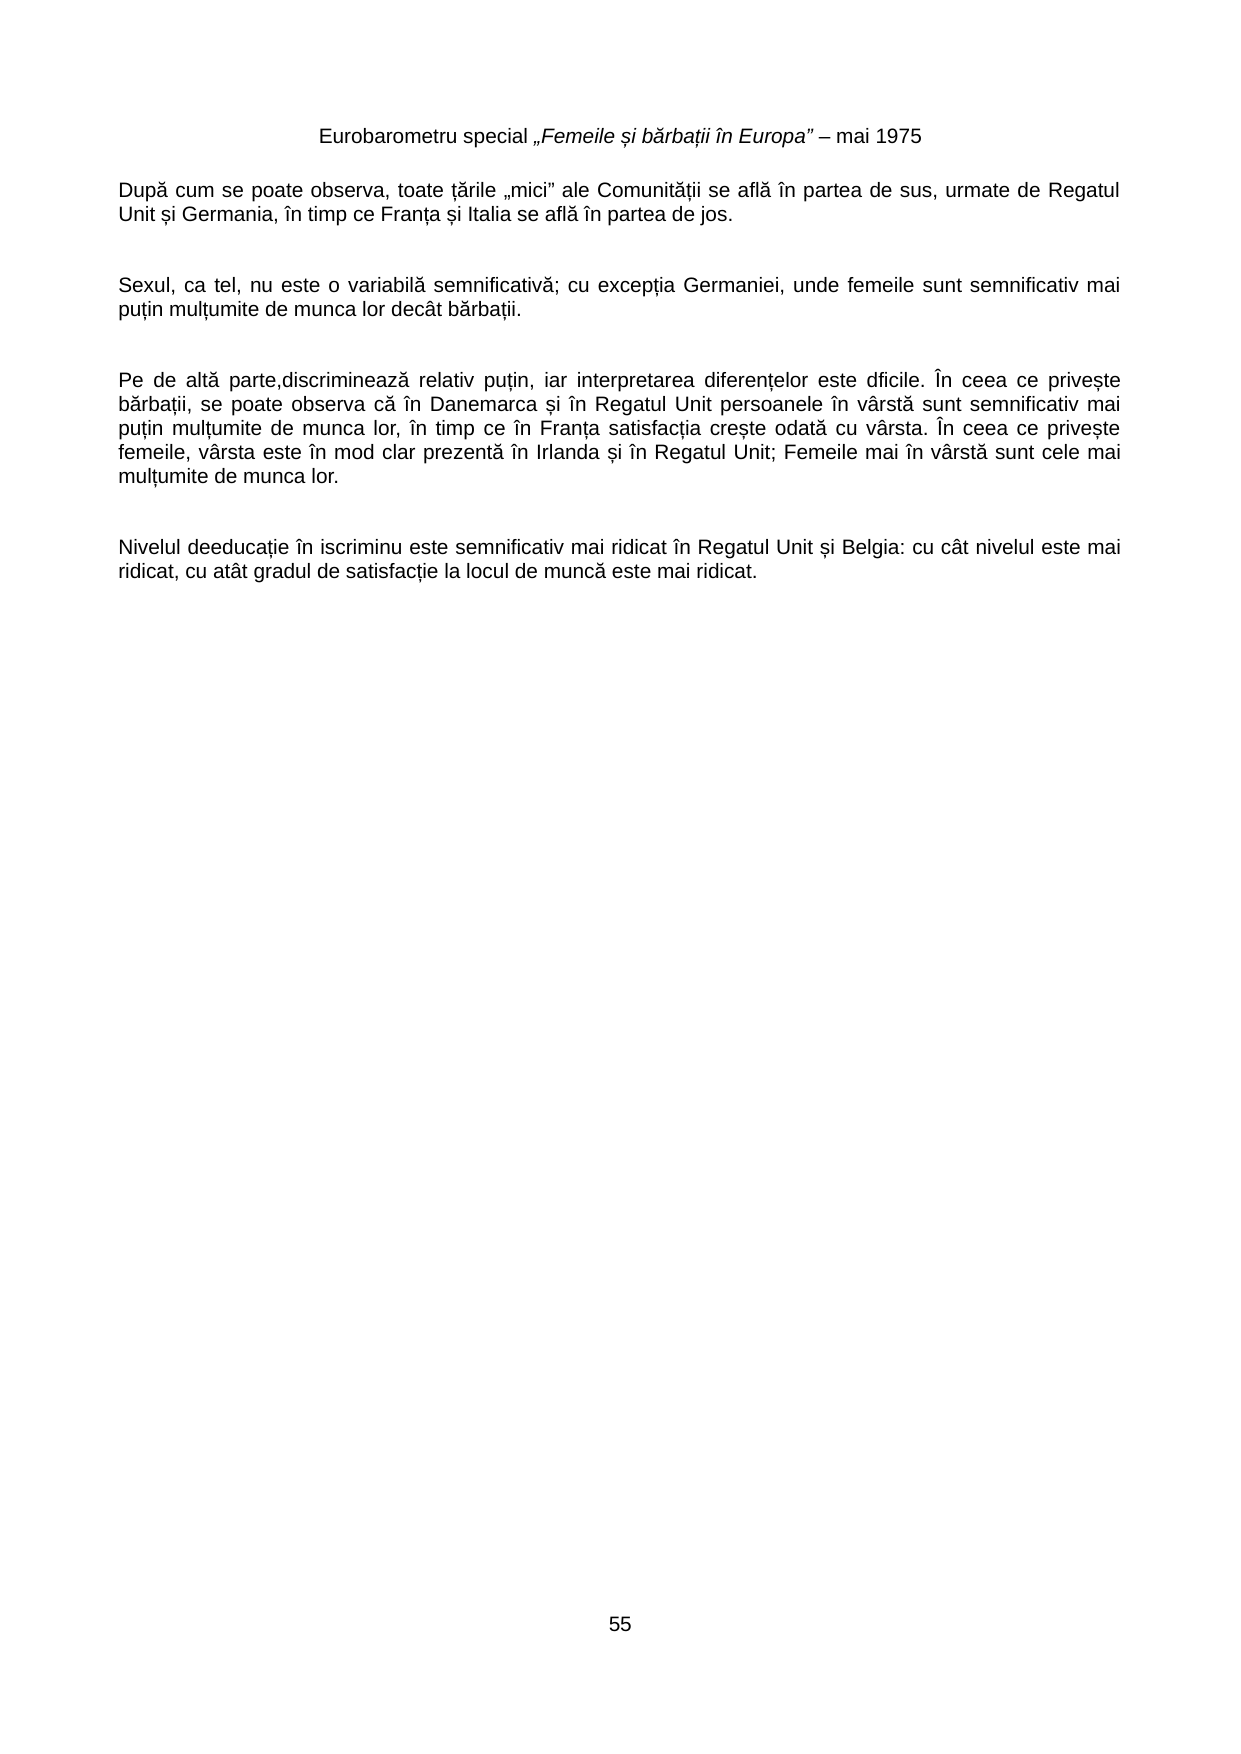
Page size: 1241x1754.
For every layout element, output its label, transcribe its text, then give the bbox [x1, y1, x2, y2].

text După cum se poate observa, toate țările „mici” ale Comunității se află în partea de sus, urmate de Regatul Unit și Germania, în timp ce Franța și Italia se află în partea de jos. [118, 177, 1122, 225]
text Nivelul deeducație în iscriminu este semnificativ mai ridicat în Regatul Unit și Belgia: cu cât nivelul este mai ridicat, cu atât gradul de satisfacție la locul de muncă este mai ridicat. [118, 535, 1122, 583]
text Pe de altă parte,discriminează relativ puțin, iar interpretarea diferențelor este dficile. În ceea ce privește bărbații, se poate observa că în Danemarca și în Regatul Unit persoanele în vârstă sunt semnificativ mai puțin mulțumite de munca lor, în timp ce în Franța satisfacția crește odată cu vârsta. În ceea ce privește femeile, vârsta este în mod clar prezentă în Irlanda și în Regatul Unit; Femeile mai în vârstă sunt cele mai mulțumite de munca lor. [118, 368, 1122, 488]
text Sexul, ca tel, nu este o variabilă semnificativă; cu excepția Germaniei, unde femeile sunt semnificativ mai puțin mulțumite de munca lor decât bărbații. [118, 273, 1122, 321]
